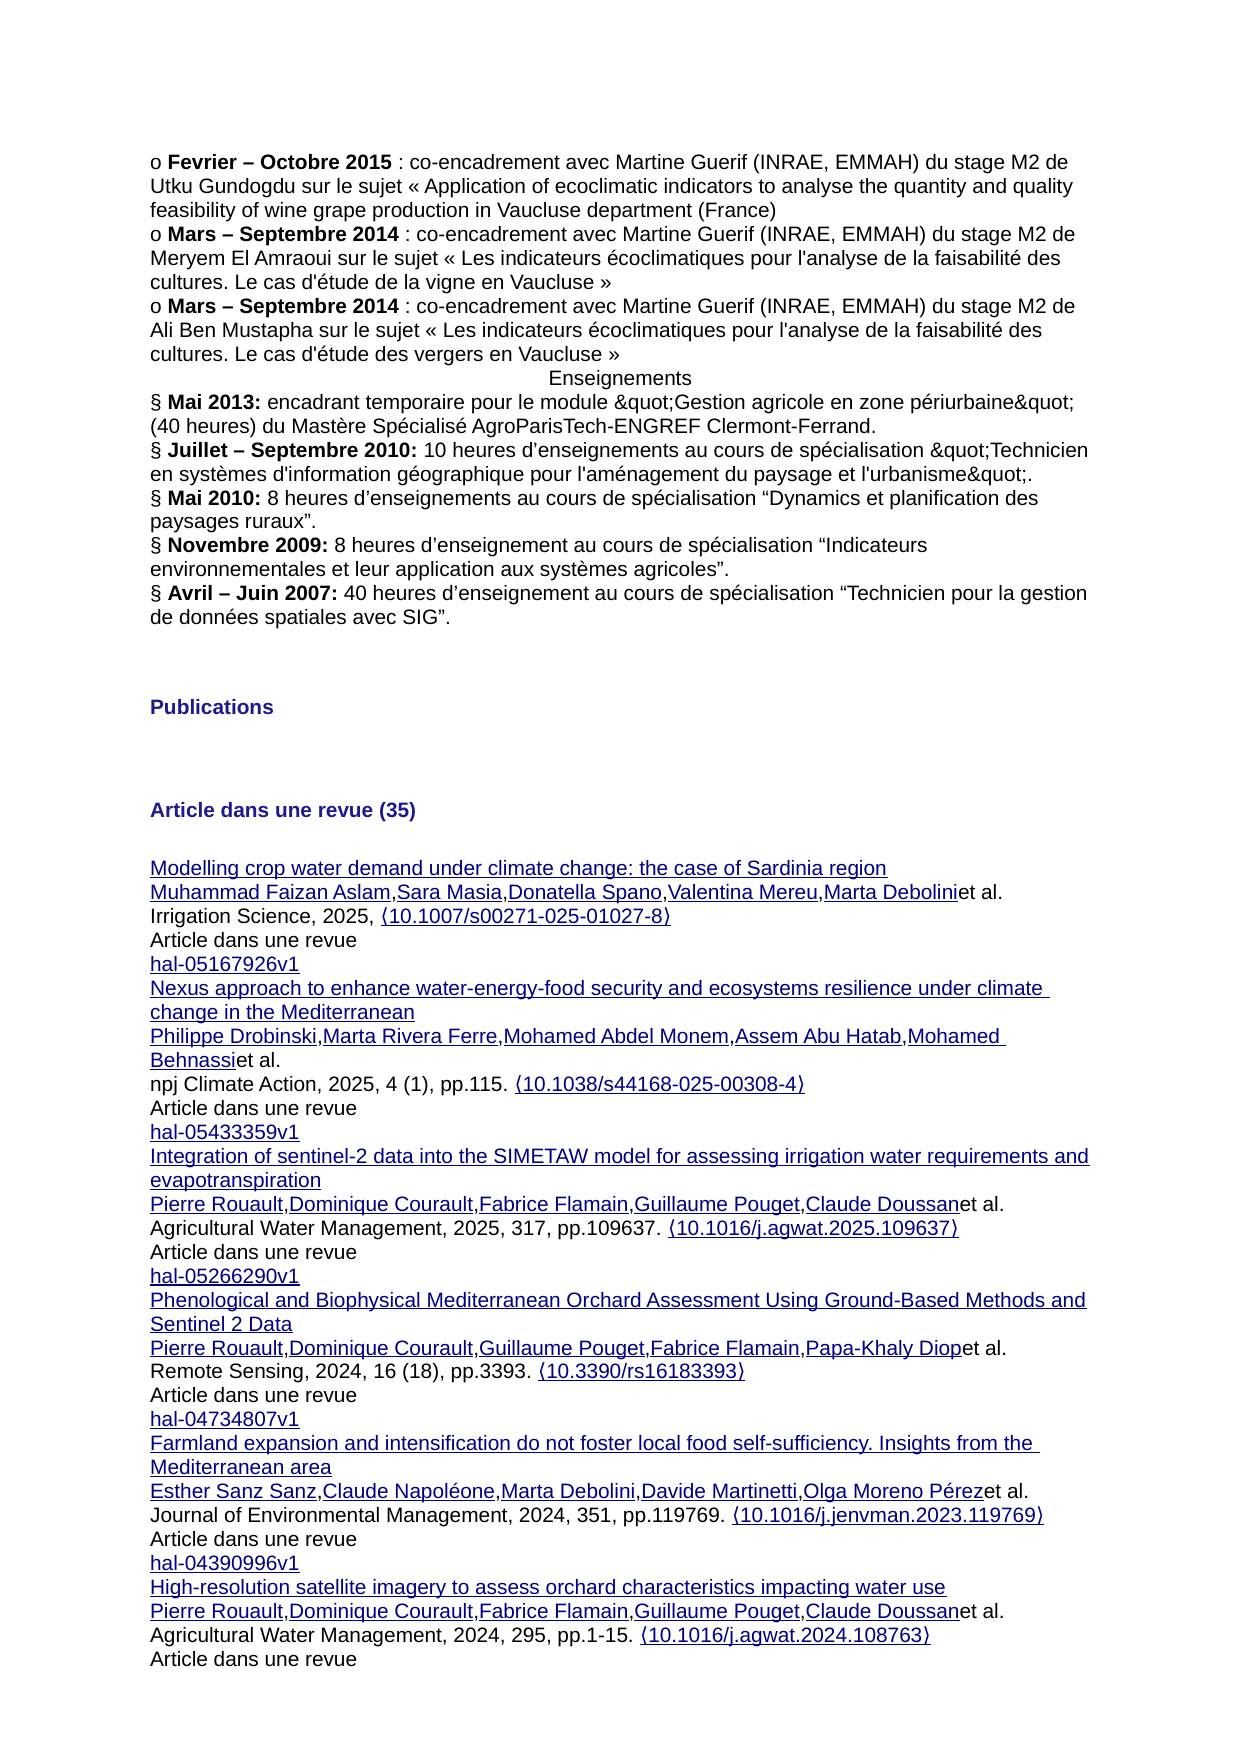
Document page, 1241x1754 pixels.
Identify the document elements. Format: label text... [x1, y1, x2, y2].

text o Mars – Septembre 2014 : co-encadrement avec Martine Guerif (INRAE, EMMAH) du stage M2 de Ali Ben Mustapha sur le sujet « Les indicateurs écoclimatiques pour l'analyse de la faisabilité des cultures. Le cas d'étude des vergers en Vaucluse » [150, 294, 1090, 366]
text § Novembre 2009: 8 heures d’enseignement au cours de spécialisation “Indicateurs environnementales et leur application aux systèmes agricoles”. [150, 533, 1090, 581]
table_cell High-resolution satellite imagery to assess orchard characteristics impacting water use Pierre Rouault,Dominique Courault,Fabrice Flamain,Guillaume Pouget,Claude Doussanet al. Agricultural Water Management, 2024, 295, pp.1-15. ⟨10.1016/j.agwat.2024.108763⟩ Article dans une revue [150, 1575, 1090, 1671]
table_header Modelling crop water demand under climate change: the case of Sardinia region Muhammad Faizan Aslam,Sara Masia,Donatella Spano,Valentina Mereu,Marta Deboliniet al. Irrigation Science, 2025, ⟨10.1007/s00271-025-01027-8⟩ Article dans une revue hal-05167926v1 [150, 856, 1090, 976]
table_cell Phenological and Biophysical Mediterranean Orchard Assessment Using Ground-Based Methods and Sentinel 2 Data Pierre Rouault,Dominique Courault,Guillaume Pouget,Fabrice Flamain,Papa-Khaly Diopet al. Remote Sensing, 2024, 16 (18), pp.3393. ⟨10.3390/rs16183393⟩ Article dans une revue hal-04734807v1 [150, 1288, 1090, 1431]
subtitle Article dans une revue (35) [150, 798, 1090, 822]
text § Juillet – Septembre 2010: 10 heures d’enseignements au cours de spécialisation &quot;Technicien en systèmes d'information géographique pour l'aménagement du paysage et l'urbanisme&quot;. [150, 437, 1090, 485]
text § Avril – Juin 2007: 40 heures d’enseignement au cours de spécialisation “Technicien pour la gestion de données spatiales avec SIG”. [150, 581, 1090, 629]
text o Mars – Septembre 2014 : co-encadrement avec Martine Guerif (INRAE, EMMAH) du stage M2 de Meryem El Amraoui sur le sujet « Les indicateurs écoclimatiques pour l'analyse de la faisabilité des cultures. Le cas d'étude de la vigne en Vaucluse » [150, 222, 1090, 294]
subtitle Enseignements [150, 366, 1090, 389]
table_cell Farmland expansion and intensification do not foster local food self-sufficiency. Insights from the Mediterranean area Esther Sanz Sanz,Claude Napoléone,Marta Debolini,Davide Martinetti,Olga Moreno Pérezet al. Journal of Environmental Management, 2024, 351, pp.119769. ⟨10.1016/j.jenvman.2023.119769⟩ Article dans une revue hal-04390996v1 [150, 1431, 1090, 1575]
subtitle Publications [150, 695, 1090, 719]
table_cell Integration of sentinel-2 data into the SIMETAW model for assessing irrigation water requirements and [150, 1144, 1090, 1165]
table_cell Nexus approach to enhance water-energy-food security and ecosystems resilience under climate change in the Mediterranean Philippe Drobinski,Marta Rivera Ferre,Mohamed Abdel Monem,Assem Abu Hatab,Mohamed Behnassiet al. npj Climate Action, 2025, 4 (1), pp.115. ⟨10.1038/s44168-025-00308-4⟩ Article dans une revue hal-05433359v1 [150, 976, 1090, 1144]
table_cell evapotranspiration Pierre Rouault,Dominique Courault,Fabrice Flamain,Guillaume Pouget,Claude Doussanet al. Agricultural Water Management, 2025, 317, pp.109637. ⟨10.1016/j.agwat.2025.109637⟩ Article dans une revue hal-05266290v1 [150, 1166, 1090, 1287]
text o Fevrier – Octobre 2015 : co-encadrement avec Martine Guerif (INRAE, EMMAH) du stage M2 de Utku Gundogdu sur le sujet « Application of ecoclimatic indicators to analyse the quantity and quality feasibility of wine grape production in Vaucluse department (France) [150, 150, 1090, 222]
text § Mai 2013: encadrant temporaire pour le module &quot;Gestion agricole en zone périurbaine&quot; (40 heures) du Mastère Spécialisé AgroParisTech-ENGREF Clermont-Ferrand. [150, 389, 1090, 437]
text § Mai 2010: 8 heures d’enseignements au cours de spécialisation “Dynamics et planification des paysages ruraux”. [150, 485, 1090, 533]
